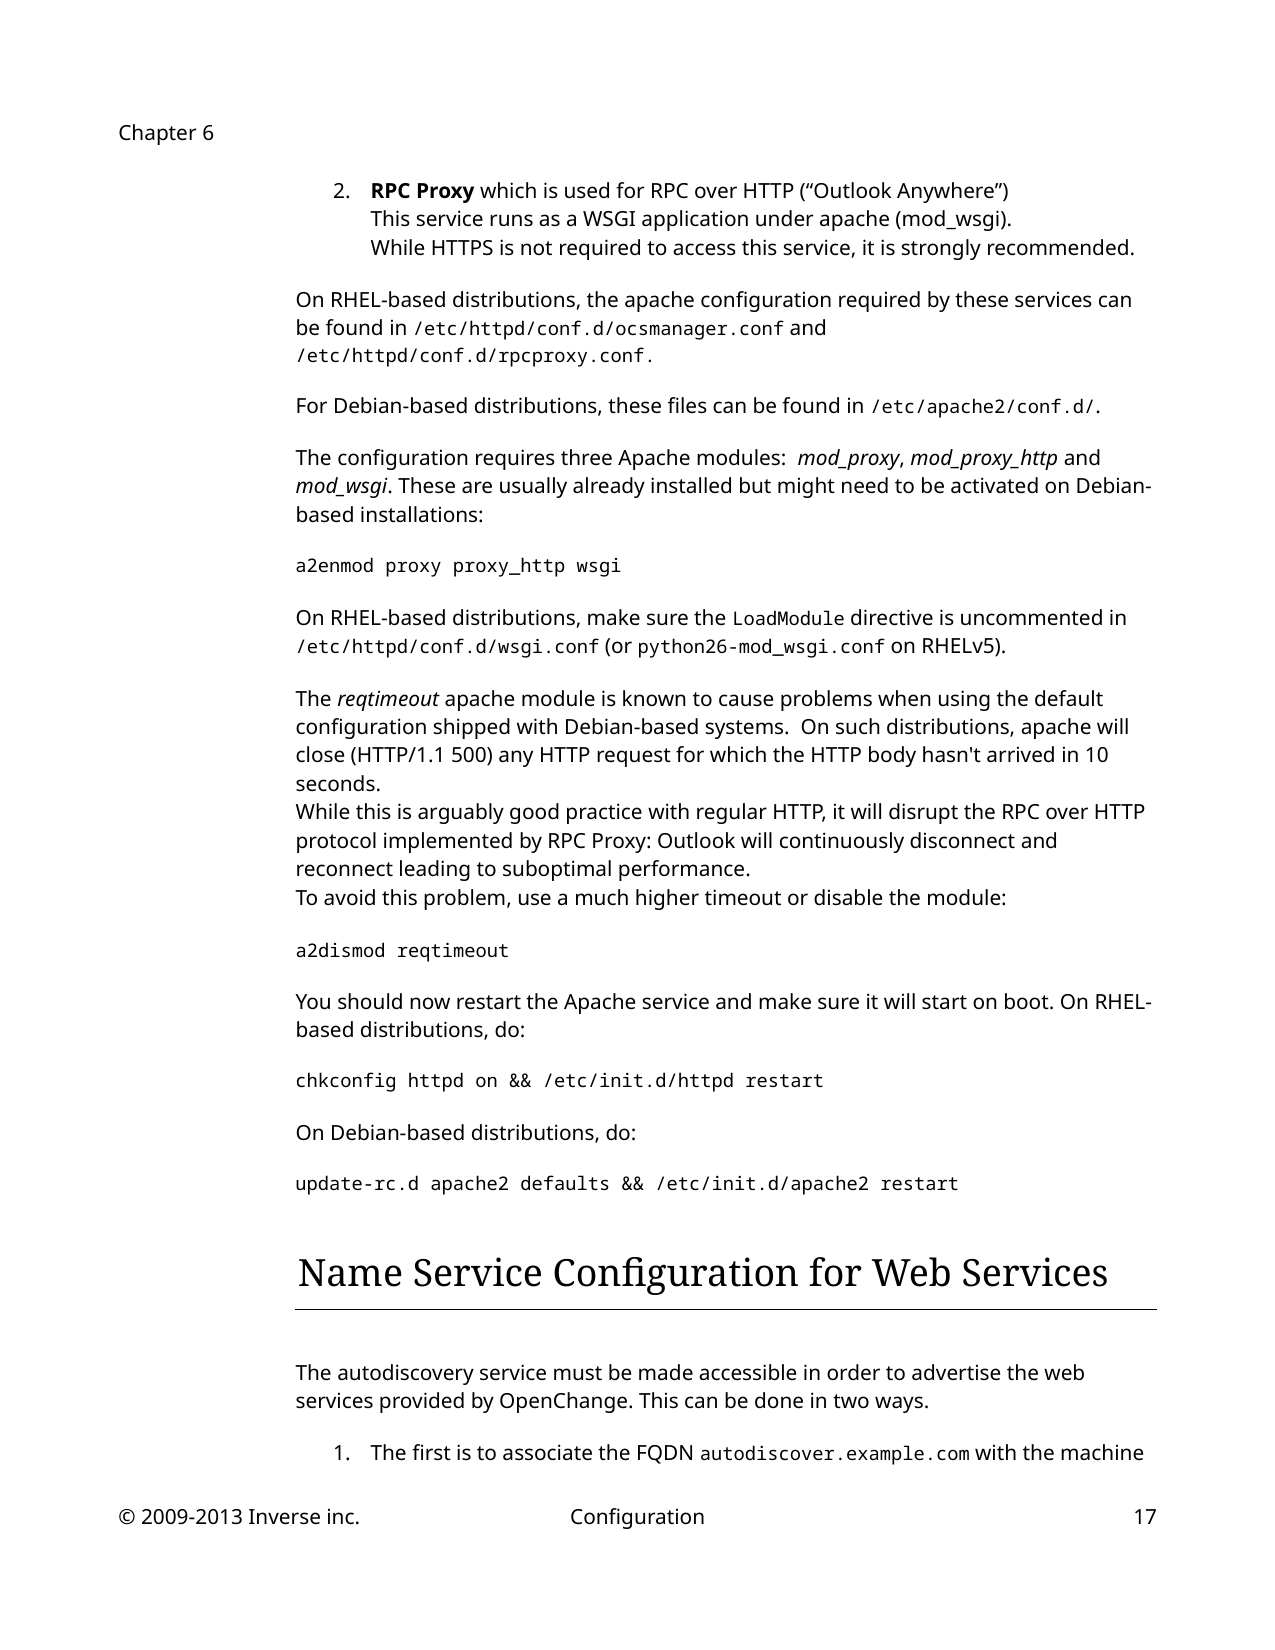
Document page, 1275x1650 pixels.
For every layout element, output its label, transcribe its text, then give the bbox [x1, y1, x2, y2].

text update-rc.d apache2 defaults && /etc/init.d/apache2 restart [295, 1171, 1157, 1222]
text The autodiscovery service must be made accessible in order to advertise the web services provided by OpenChange. This can be done in two ways. [295, 1358, 1157, 1415]
text a2dismod reqtimeout [295, 935, 1157, 963]
text The reqtimeout apache module is known to cause problems when using the default configuration shipped with Debian-based systems. On such distributions, apache will close (HTTP/1.1 500) any HTTP request for which the HTTP body hasn't arrived in 10 seconds. While this is arguably good practice with regular HTTP, it will disrupt the RPC over HTTP protocol implemented by RPC Proxy: Outlook will continuously disconnect and reconnect leading to suboptimal performance. To avoid this problem, use a much higher timeout or disable the module: [295, 684, 1157, 911]
text On Debian-based distributions, do: [295, 1118, 1157, 1147]
text a2enmod proxy proxy_http wsgi [295, 552, 1157, 578]
text On RHEL-based distributions, the apache configuration required by these services can be found in /etc/httpd/conf.d/ocsmanager.conf and /etc/httpd/conf.d/rpcproxy.conf. [295, 285, 1157, 367]
subtitle Name Service Configuration for Web Services [295, 1246, 1157, 1309]
text You should now restart the Apache service and make sure it will start on boot. On RHEL-based distributions, do: [295, 987, 1157, 1044]
text For Debian-based distributions, these files can be found in /etc/apache2/conf.d/. [295, 391, 1157, 419]
list RPC Proxy which is used for RPC over HTTP (“Outlook Anywhere”) This service runs as a WSGI application under apache (mod_wsgi). While HTTPS is not required to access this service, it is strongly recommended. [333, 176, 1157, 261]
text The configuration requires three Apache modules: mod_proxy, mod_proxy_http and mod_wsgi. These are usually already installed but might need to be activated on Debian-based installations: [295, 443, 1157, 528]
list The first is to associate the FQDN autodiscover.example.com with the machine [333, 1438, 1157, 1467]
text On RHEL-based distributions, make sure the LoadModule directive is uncommented in /etc/httpd/conf.d/wsgi.conf (or python26-mod_wsgi.conf on RHELv5). [295, 603, 1157, 660]
text chkconfig httpd on && /etc/init.d/httpd restart [295, 1067, 1157, 1093]
